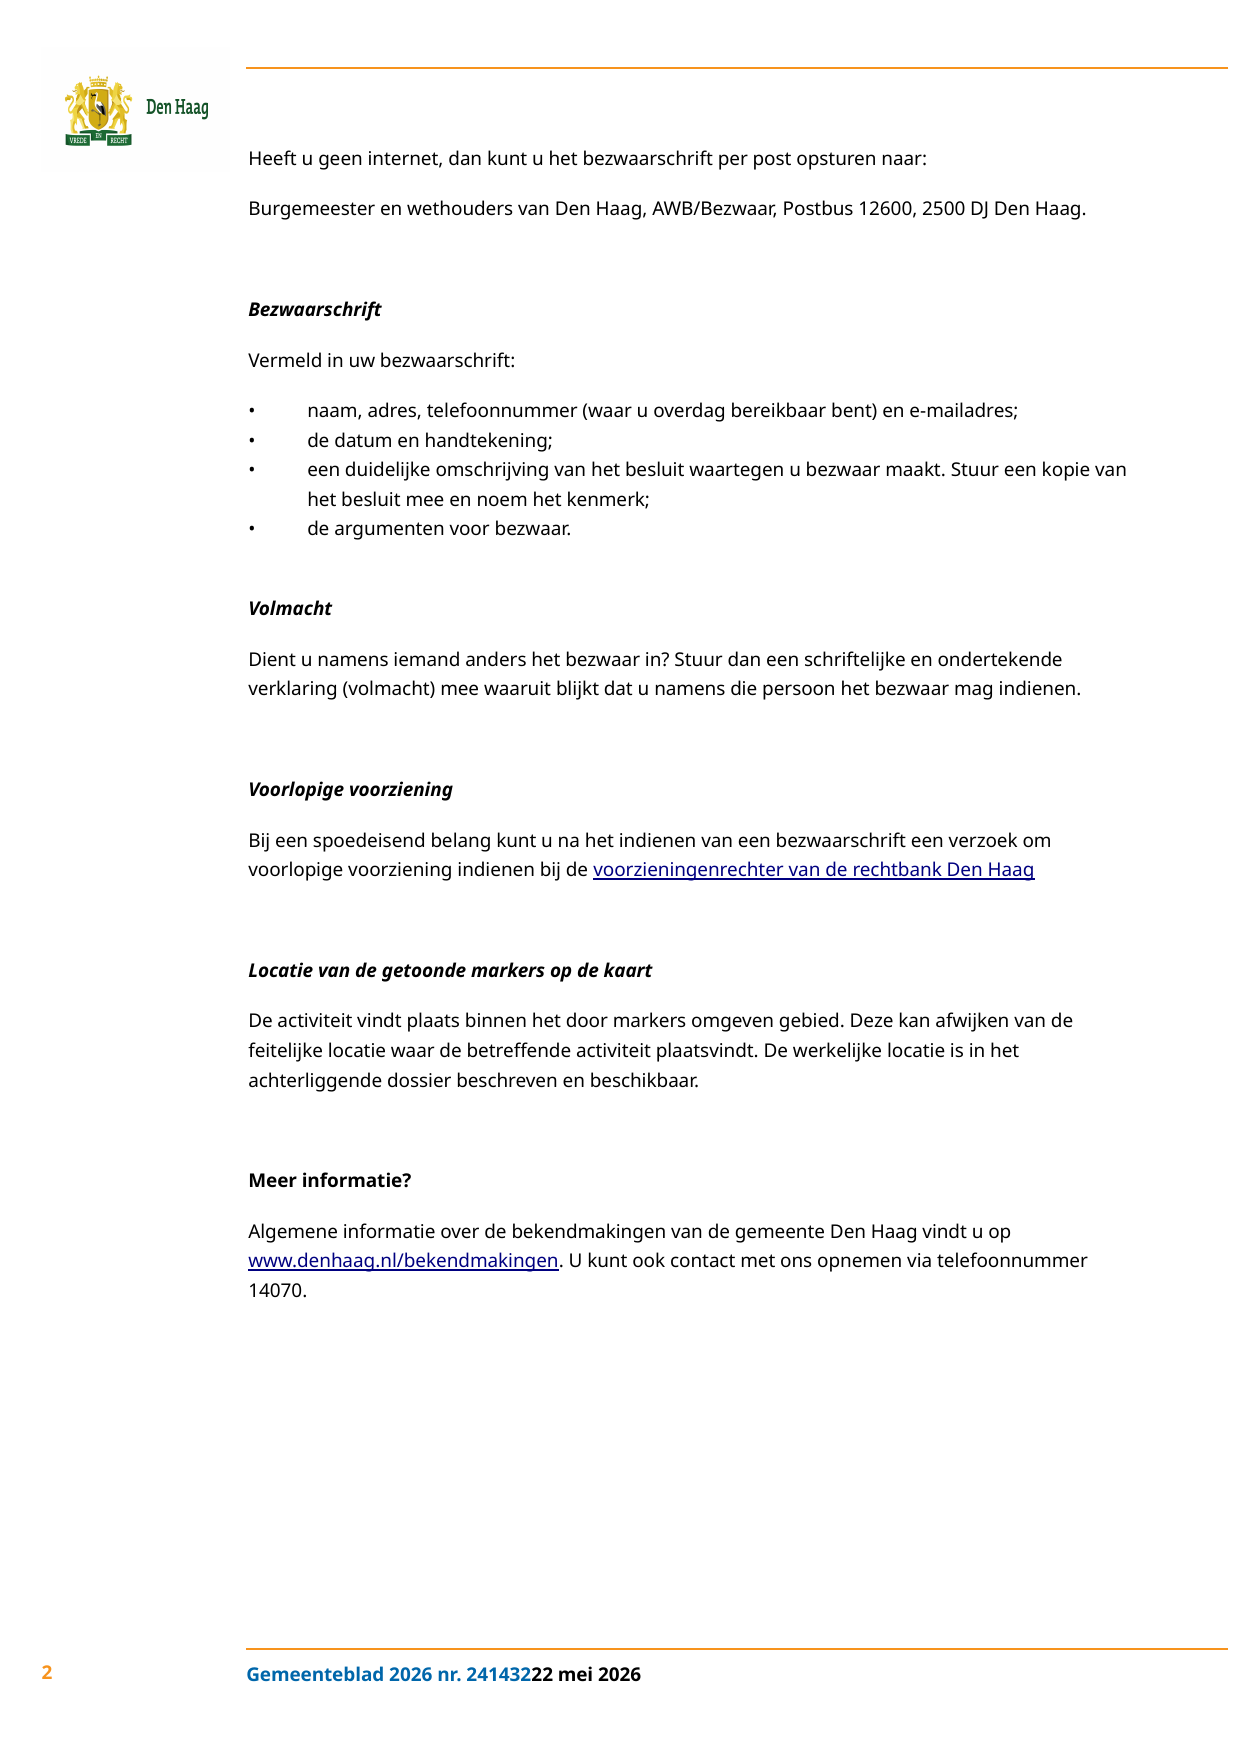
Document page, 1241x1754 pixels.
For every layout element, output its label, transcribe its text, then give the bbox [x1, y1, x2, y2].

text Dient u namens iemand anders het bezwaar in? Stuur dan een schriftelijke en ondertekende verklaring (volmacht) mee waaruit blijkt dat u namens die persoon het bezwaar mag indienen. [248, 646, 1152, 701]
text De activiteit vindt plaats binnen het door markers omgeven gebied. Deze kan afwijken van de feitelijke locatie waar de betreffende activiteit plaatsvindt. De werkelijke locatie is in het achterliggende dossier beschreven en beschikbaar. [248, 1008, 1152, 1093]
text Bij een spoedeisend belang kunt u na het indienen van een bezwaarschrift een verzoek om voorlopige voorziening indienen bij de voorzieningenrechter van de rechtbank Den Haag [248, 827, 1152, 882]
text Meer informatie? [248, 1168, 1152, 1193]
text Vermeld in uw bezwaarschrift: [248, 347, 1152, 373]
text Locatie van de getoonde markers op de kaart [248, 957, 1152, 983]
picture [41, 47, 231, 172]
list een duidelijke omschrijving van het besluit waartegen u bezwaar maakt. Stuur een kopie van het besluit mee en noem het kenmerk; [248, 456, 1152, 512]
text Algemene informatie over de bekendmakingen van de gemeente Den Haag vindt u op www.denhaag.nl/bekendmakingen. U kunt ook contact met ons opnemen via telefoonnummer 14070. [248, 1218, 1152, 1303]
text Volmacht [248, 596, 1152, 621]
list de argumenten voor bezwaar. [248, 516, 1152, 541]
text Bezwaarschrift [248, 296, 1152, 322]
text Burgemeester en wethouders van Den Haag, AWB/Bezwaar, Postbus 12600, 2500 DJ Den Haag. [248, 196, 1152, 221]
text Voorlopige voorziening [248, 776, 1152, 802]
text Heeft u geen internet, dan kunt u het bezwaarschrift per post opsturen naar: [248, 145, 1152, 171]
list naam, adres, telefoonnummer (waar u overdag bereikbaar bent) en e-mailadres; [248, 397, 1152, 423]
list de datum en handtekening; [248, 427, 1152, 453]
